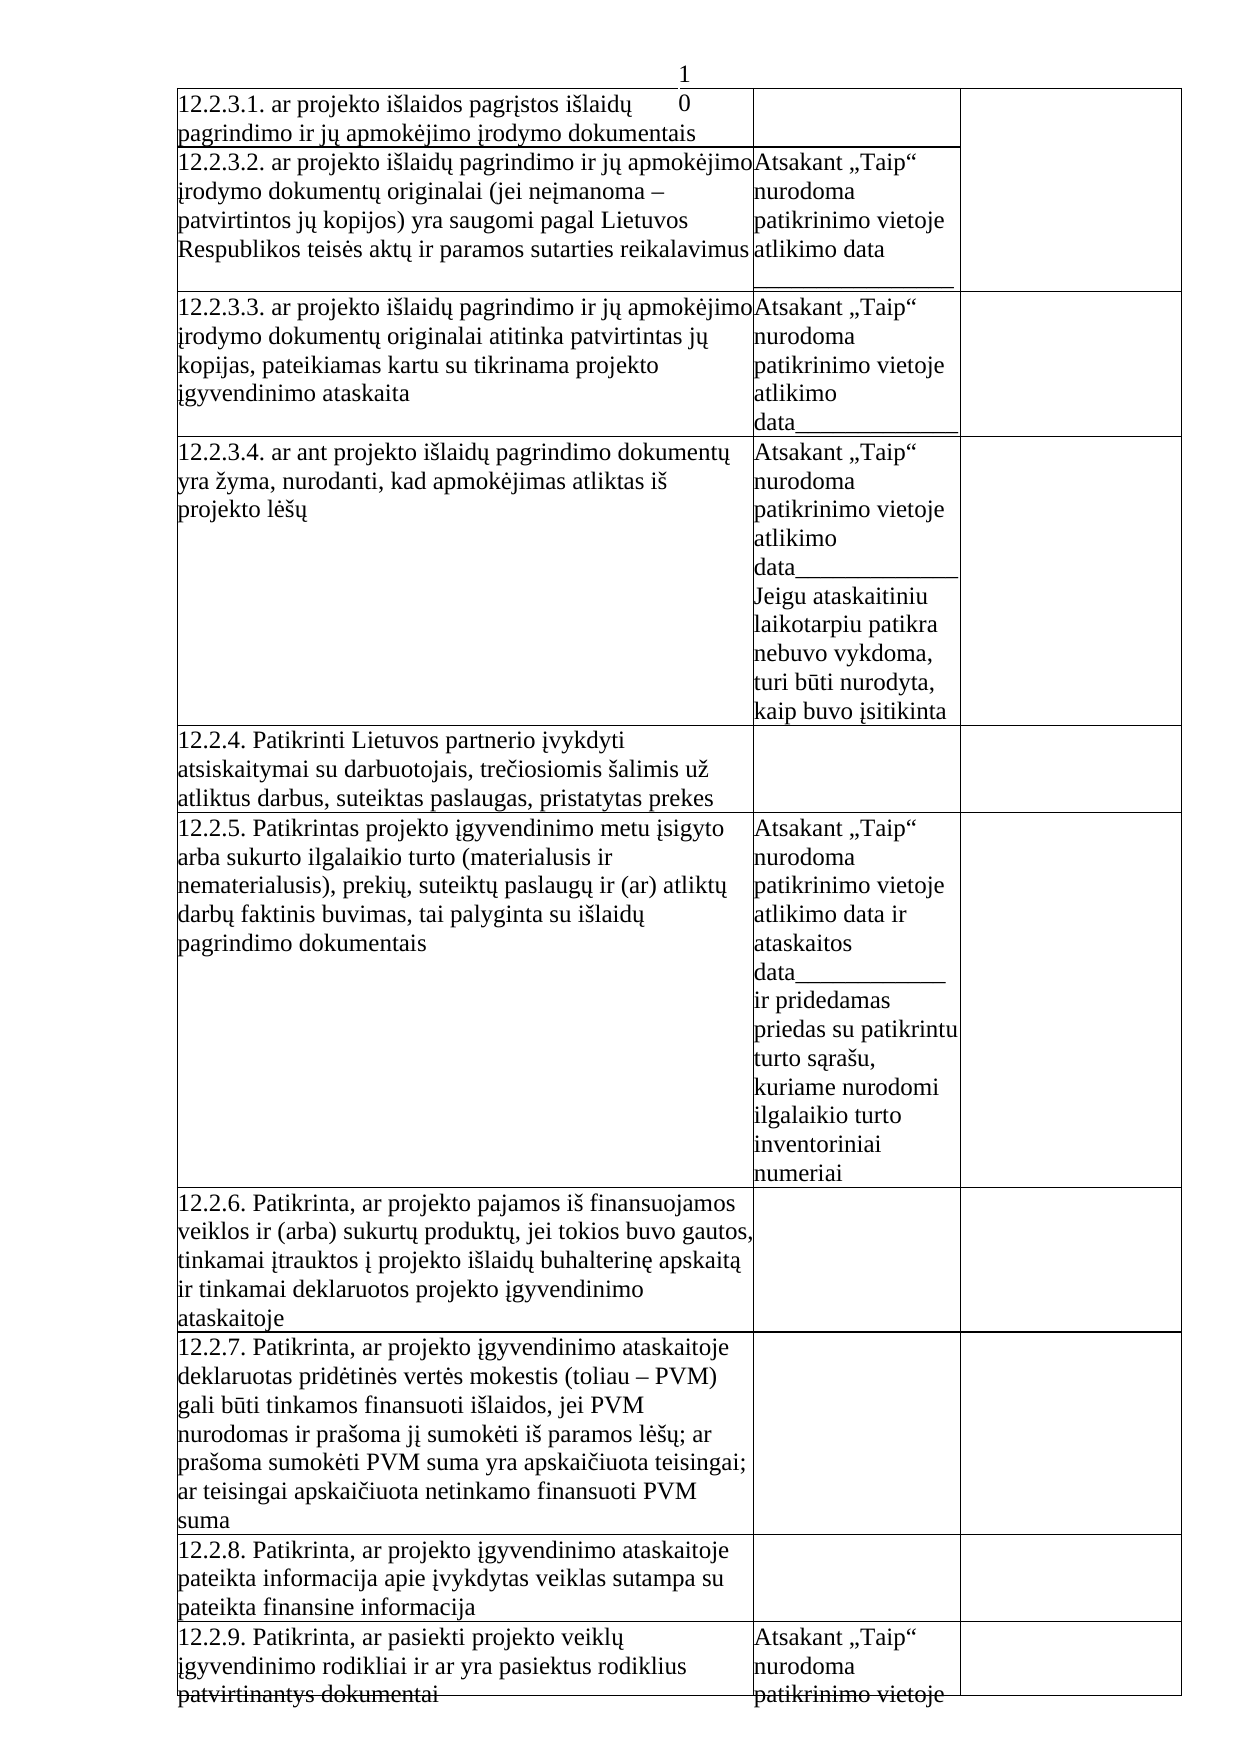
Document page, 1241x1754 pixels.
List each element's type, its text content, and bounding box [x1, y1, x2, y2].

table_cell [961, 1622, 1181, 1695]
table_cell 12.2.4. Patikrinti Lietuvos partnerio įvykdyti atsiskaitymai su darbuotojais, trečiosiomis šalimis už atliktus darbus, suteiktas paslaugas, pristatytas prekes [178, 726, 753, 812]
table_cell 12.2.9. Patikrinta, ar pasiekti projekto veiklų įgyvendinimo rodikliai ir ar yra pasiektus rodiklius patvirtinantys dokumentai [178, 1622, 753, 1695]
table_cell [961, 1535, 1181, 1621]
table_header 12.2.3.1. ar projekto išlaidos pagrįstos išlaidų pagrindimo ir jų apmokėjimo įrodymo dokumentais [178, 89, 753, 146]
table_cell 12.2.6. Patikrinta, ar projekto pajamos iš finansuojamos veiklos ir (arba) sukurtų produktų, jei tokios buvo gautos, tinkamai įtrauktos į projekto išlaidų buhalterinę apskaitą ir tinkamai deklaruotos projekto įgyvendinimo ataskaitoje [178, 1188, 753, 1331]
table_cell [961, 813, 1181, 1187]
table_cell [961, 1188, 1181, 1331]
table_cell 12.2.7. Patikrinta, ar projekto įgyvendinimo ataskaitoje deklaruotas pridėtinės vertės mokestis (toliau – PVM) gali būti tinkamos finansuoti išlaidos, jei PVM nurodomas ir prašoma jį sumokėti iš paramos lėšų; ar prašoma sumokėti PVM suma yra apskaičiuota teisingai; ar teisingai apskaičiuota netinkamo finansuoti PVM suma [178, 1333, 753, 1534]
table_cell [961, 1333, 1181, 1534]
table_cell Atsakant „Taip“ nurodoma patikrinimo vietoje atlikimo data ________________ [754, 148, 960, 291]
table_cell Atsakant „Taip“ nurodoma patikrinimo vietoje atlikimo data_____________ [754, 292, 960, 436]
table_cell [961, 292, 1181, 436]
table_header [754, 89, 960, 146]
table_cell Atsakant „Taip“ nurodoma patikrinimo vietoje atlikimo data_____________ Jeigu ataskaitiniu laikotarpiu patikra nebuvo vykdoma, turi būti nurodyta, kaip buvo įsitikinta [754, 437, 960, 724]
table_cell [754, 1535, 960, 1621]
table_cell [961, 437, 1181, 724]
table_cell 12.2.3.2. ar projekto išlaidų pagrindimo ir jų apmokėjimo įrodymo dokumentų originalai (jei neįmanoma – patvirtintos jų kopijos) yra saugomi pagal Lietuvos Respublikos teisės aktų ir paramos sutarties reikalavimus [178, 148, 753, 291]
table_cell Atsakant „Taip“ nurodoma patikrinimo vietoje atlikimo data ir ataskaitos data ________________ Jeigu ataskaitiniu laikotarpiu patikra nebuvo vykdoma, turi būti nurodyta, kaip buvo įsitikinta [754, 1622, 960, 1695]
table_cell 12.2.3.3. ar projekto išlaidų pagrindimo ir jų apmokėjimo įrodymo dokumentų originalai atitinka patvirtintas jų kopijas, pateikiamas kartu su tikrinama projekto įgyvendinimo ataskaita [178, 292, 753, 436]
table_cell Atsakant „Taip“ nurodoma patikrinimo vietoje atlikimo data ir ataskaitos data____________ ir pridedamas priedas su patikrintu turto sąrašu, kuriame nurodomi ilgalaikio turto inventoriniai numeriai [754, 813, 960, 1187]
table_cell 12.2.8. Patikrinta, ar projekto įgyvendinimo ataskaitoje pateikta informacija apie įvykdytas veiklas sutampa su pateikta finansine informacija [178, 1535, 753, 1621]
table_cell [961, 726, 1181, 812]
table_cell 12.2.5. Patikrintas projekto įgyvendinimo metu įsigyto arba sukurto ilgalaikio turto (materialusis ir nematerialusis), prekių, suteiktų paslaugų ir (ar) atliktų darbų faktinis buvimas, tai palyginta su išlaidų pagrindimo dokumentais [178, 813, 753, 1187]
table_cell [754, 726, 960, 812]
table_cell 12.2.3.4. ar ant projekto išlaidų pagrindimo dokumentų yra žyma, nurodanti, kad apmokėjimas atliktas iš projekto lėšų [178, 437, 753, 724]
table_header [961, 89, 1181, 146]
table_cell [961, 146, 1181, 291]
table_cell [754, 1188, 960, 1331]
table_cell [754, 1333, 960, 1534]
